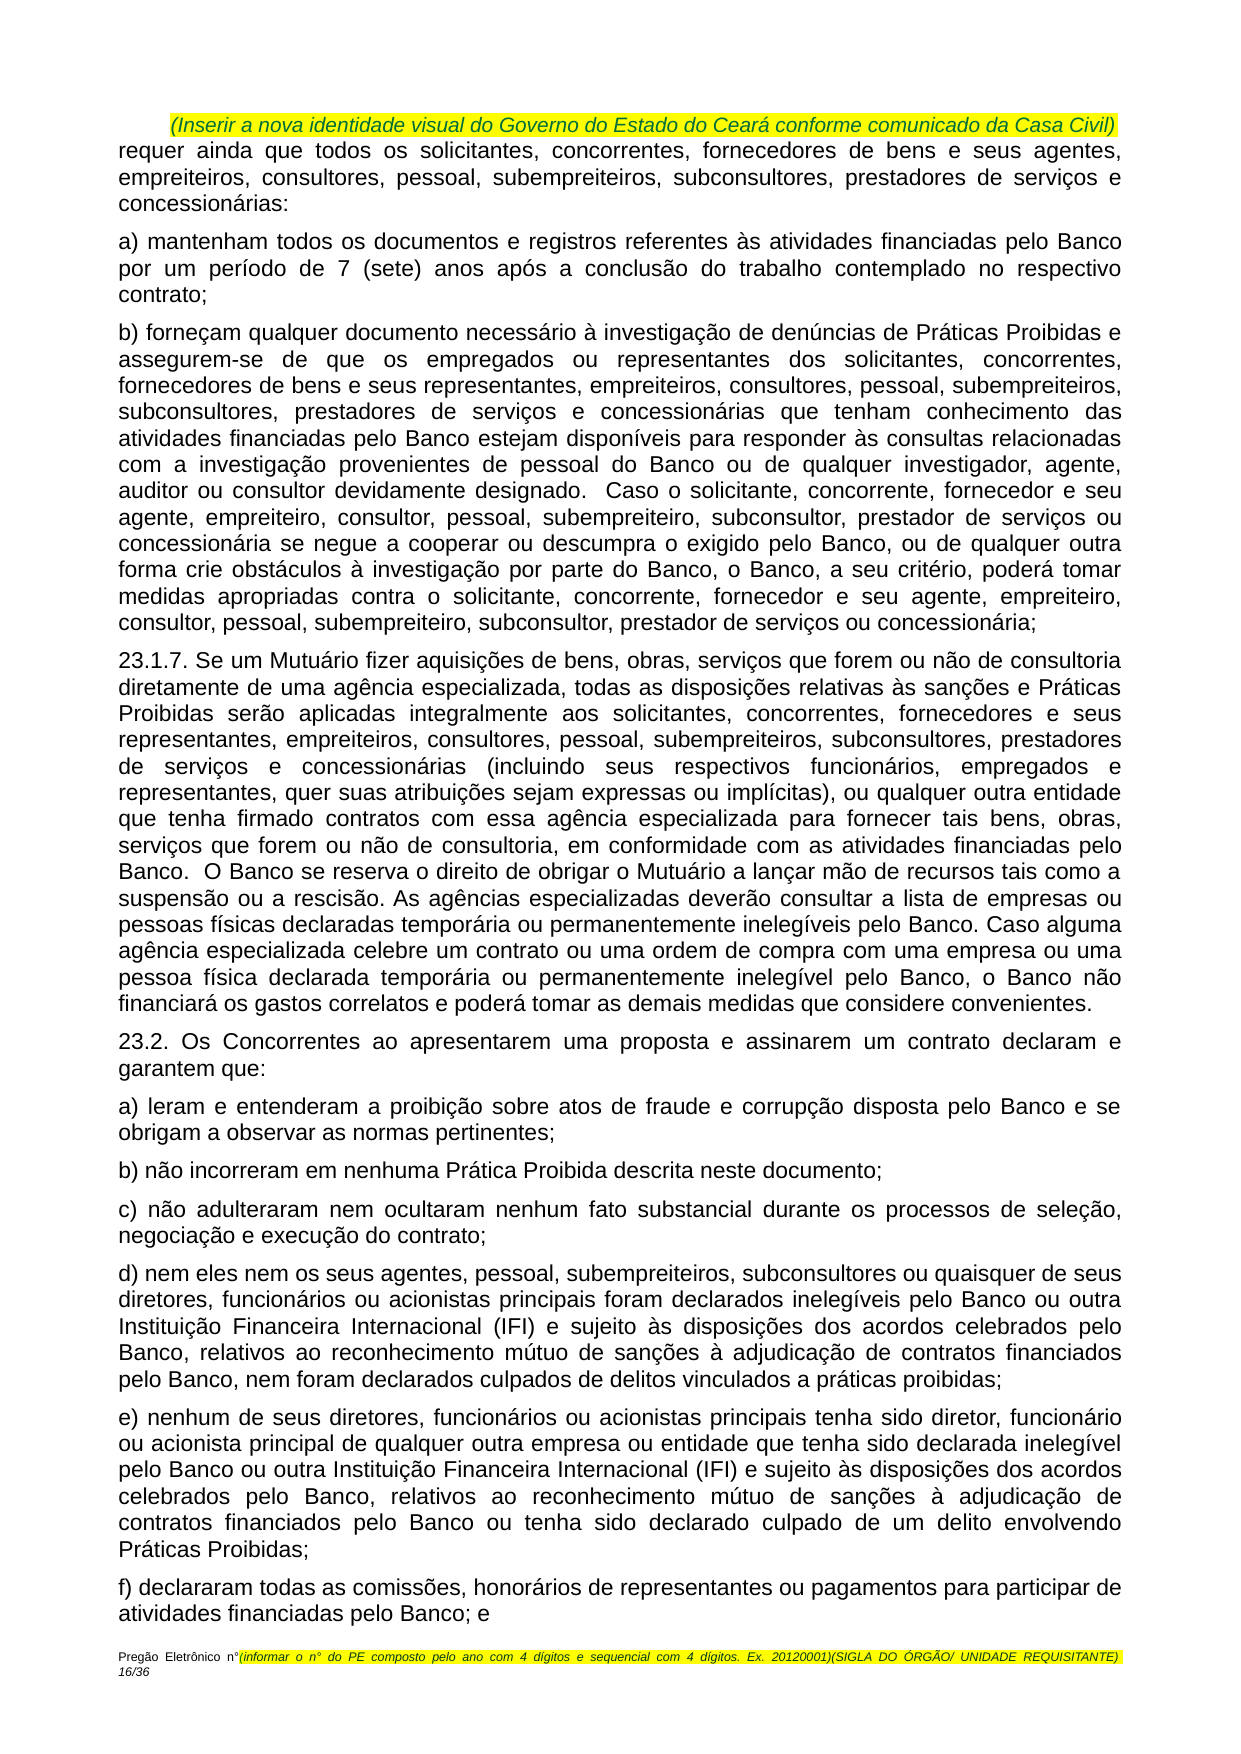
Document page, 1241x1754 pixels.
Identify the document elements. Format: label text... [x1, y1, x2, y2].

text f) declararam todas as comissões, honorários de representantes ou pagamentos para participar de atividades financiadas pelo Banco; e [118, 1574, 1123, 1626]
text b) forneçam qualquer documento necessário à investigação de denúncias de Práticas Proibidas e assegurem-se de que os empregados ou representantes dos solicitantes, concorrentes, fornecedores de bens e seus representantes, empreiteiros, consultores, pessoal, subempreiteiros, subconsultores, prestadores de serviços e concessionárias que tenham conhecimento das atividades financiadas pelo Banco estejam disponíveis para responder às consultas relacionadas com a investigação provenientes de pessoal do Banco ou de qualquer investigador, agente, auditor ou consultor devidamente designado. Caso o solicitante, concorrente, fornecedor e seu agente, empreiteiro, consultor, pessoal, subempreiteiro, subconsultor, prestador de serviços ou concessionária se negue a cooperar ou descumpra o exigido pelo Banco, ou de qualquer outra forma crie obstáculos à investigação por parte do Banco, o Banco, a seu critério, poderá tomar medidas apropriadas contra o solicitante, concorrente, fornecedor e seu agente, empreiteiro, consultor, pessoal, subempreiteiro, subconsultor, prestador de serviços ou concessionária; [118, 319, 1123, 635]
text a) mantenham todos os documentos e registros referentes às atividades financiadas pelo Banco por um período de 7 (sete) anos após a conclusão do trabalho contemplado no respectivo contrato; [118, 228, 1123, 307]
text requer ainda que todos os solicitantes, concorrentes, fornecedores de bens e seus agentes, empreiteiros, consultores, pessoal, subempreiteiros, subconsultores, prestadores de serviços e concessionárias: [118, 137, 1123, 216]
text e) nenhum de seus diretores, funcionários ou acionistas principais tenha sido diretor, funcionário ou acionista principal de qualquer outra empresa ou entidade que tenha sido declarada inelegível pelo Banco ou outra Instituição Financeira Internacional (IFI) e sujeito às disposições dos acordos celebrados pelo Banco, relativos ao reconhecimento mútuo de sanções à adjudicação de contratos financiados pelo Banco ou tenha sido declarado culpado de um delito envolvendo Práticas Proibidas; [118, 1404, 1123, 1562]
text c) não adulteraram nem ocultaram nenhum fato substancial durante os processos de seleção, negociação e execução do contrato; [118, 1196, 1123, 1248]
text b) não incorreram em nenhuma Prática Proibida descrita neste documento; [118, 1157, 1123, 1184]
text 23.2. Os Concorrentes ao apresentarem uma proposta e assinarem um contrato declaram e garantem que: [118, 1028, 1123, 1081]
text 23.1.7. Se um Mutuário fizer aquisições de bens, obras, serviços que forem ou não de consultoria diretamente de uma agência especializada, todas as disposições relativas às sanções e Práticas Proibidas serão aplicadas integralmente aos solicitantes, concorrentes, fornecedores e seus representantes, empreiteiros, consultores, pessoal, subempreiteiros, subconsultores, prestadores de serviços e concessionárias (incluindo seus respectivos funcionários, empregados e representantes, quer suas atribuições sejam expressas ou implícitas), ou qualquer outra entidade que tenha firmado contratos com essa agência especializada para fornecer tais bens, obras, serviços que forem ou não de consultoria, em conformidade com as atividades financiadas pelo Banco. O Banco se reserva o direito de obrigar o Mutuário a lançar mão de recursos tais como a suspensão ou a rescisão. As agências especializadas deverão consultar a lista de empresas ou pessoas físicas declaradas temporária ou permanentemente inelegíveis pelo Banco. Caso alguma agência especializada celebre um contrato ou uma ordem de compra com uma empresa ou uma pessoa física declarada temporária ou permanentemente inelegível pelo Banco, o Banco não financiará os gastos correlatos e poderá tomar as demais medidas que considere convenientes. [118, 647, 1123, 1016]
text a) leram e entenderam a proibição sobre atos de fraude e corrupção disposta pelo Banco e se obrigam a observar as normas pertinentes; [118, 1093, 1123, 1145]
text d) nem eles nem os seus agentes, pessoal, subempreiteiros, subconsultores ou quaisquer de seus diretores, funcionários ou acionistas principais foram declarados inelegíveis pelo Banco ou outra Instituição Financeira Internacional (IFI) e sujeito às disposições dos acordos celebrados pelo Banco, relativos ao reconhecimento mútuo de sanções à adjudicação de contratos financiados pelo Banco, nem foram declarados culpados de delitos vinculados a práticas proibidas; [118, 1260, 1123, 1392]
